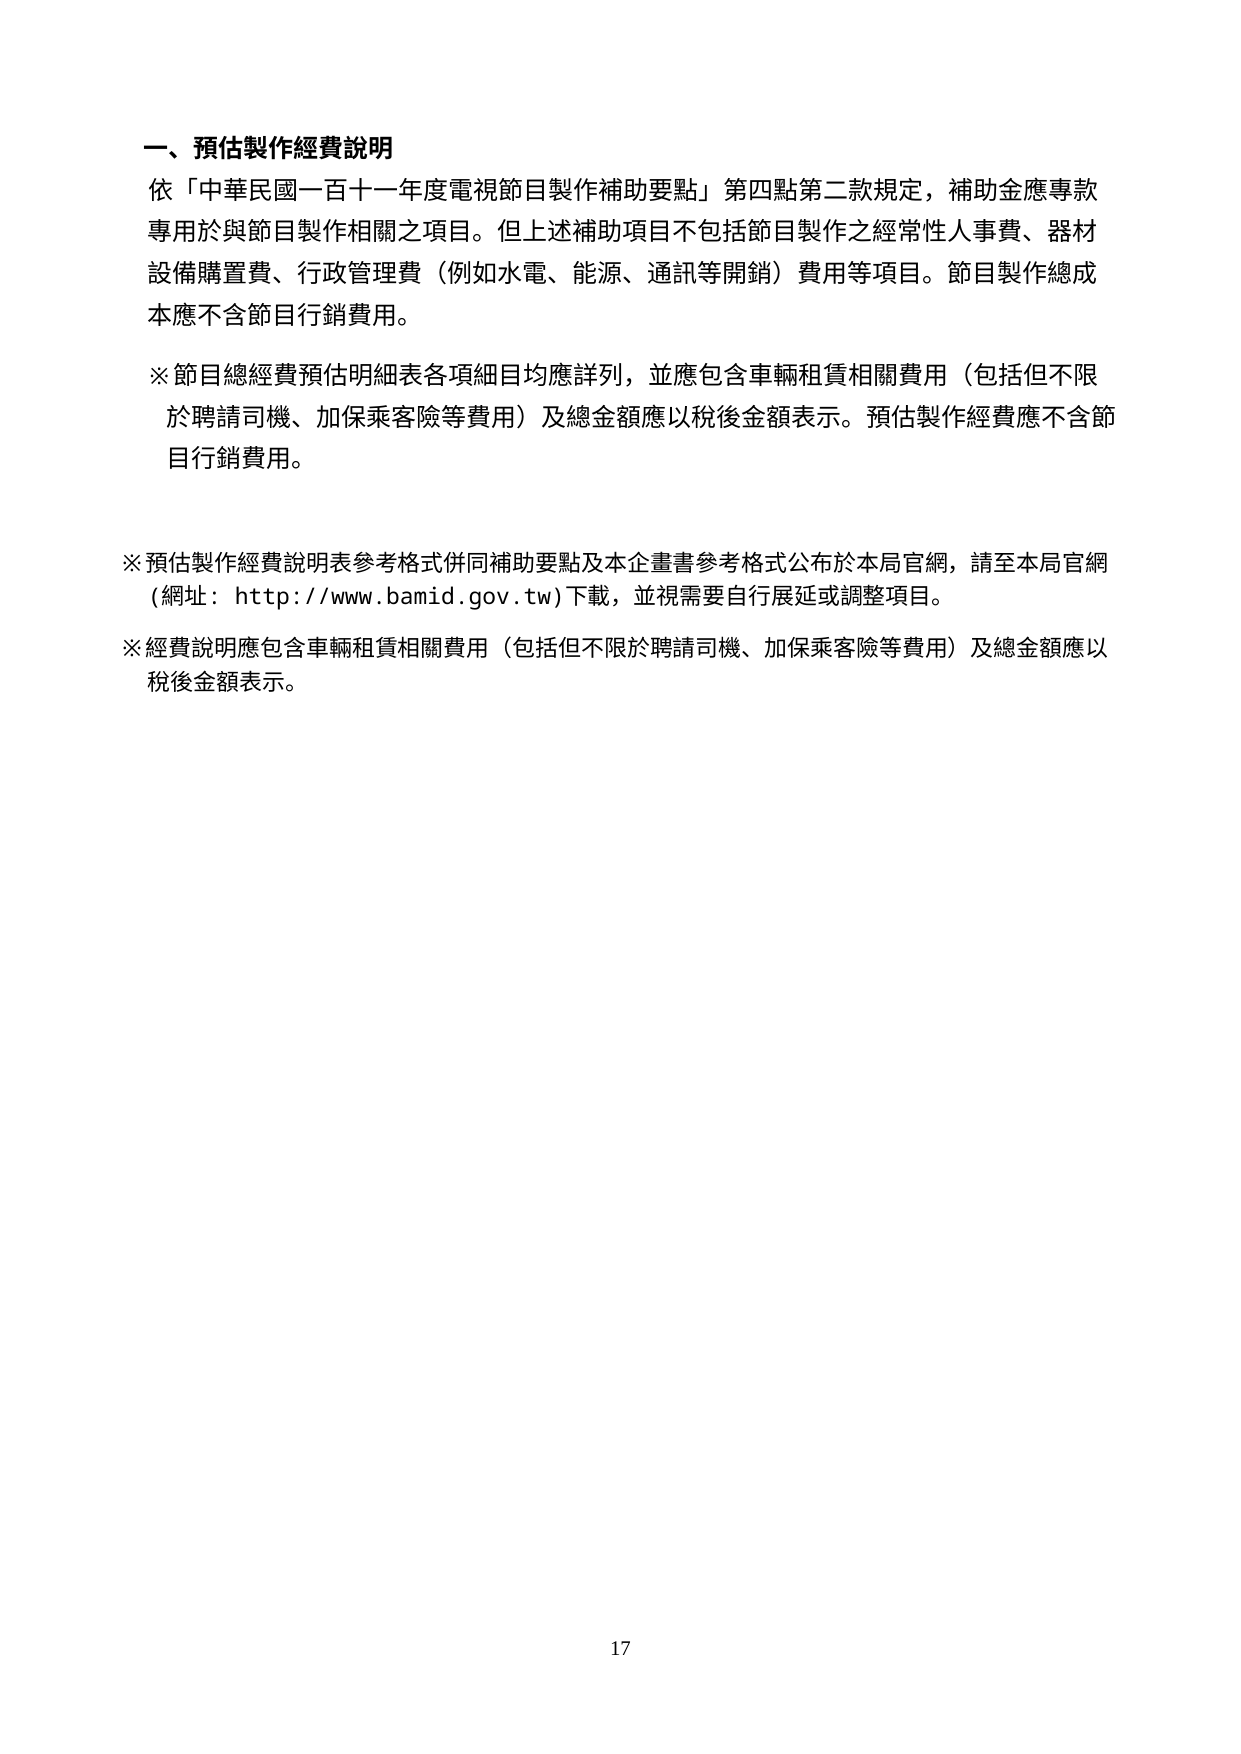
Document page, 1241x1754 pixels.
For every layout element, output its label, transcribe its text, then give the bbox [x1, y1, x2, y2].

text 依「中華民國一百十一年度電視節目製作補助要點」第四點第二款規定，補助金應專款專用於與節目製作相關之項目。但上述補助項目不包括節目製作之經常性人事費、器材設備購置費、行政管理費（例如水電、能源、通訊等開銷）費用等項目。節目製作總成本應不含節目行銷費用。 [118, 166, 1122, 332]
text ※經費說明應包含車輛租賃相關費用（包括但不限於聘請司機、加保乘客險等費用）及總金額應以稅後金額表示。 [118, 630, 1122, 697]
text ※節目總經費預估明細表各項細目均應詳列，並應包含車輛租賃相關費用（包括但不限於聘請司機、加保乘客險等費用）及總金額應以稅後金額表示。預估製作經費應不含節目行銷費用。 [145, 351, 1122, 476]
text ※預估製作經費說明表參考格式併同補助要點及本企畫書參考格式公布於本局官網，請至本局官網(網址: http://www.bamid.gov.tw)下載，並視需要自行展延或調整項目。 [118, 545, 1122, 612]
text 一、預估製作經費說明 [143, 124, 1122, 166]
